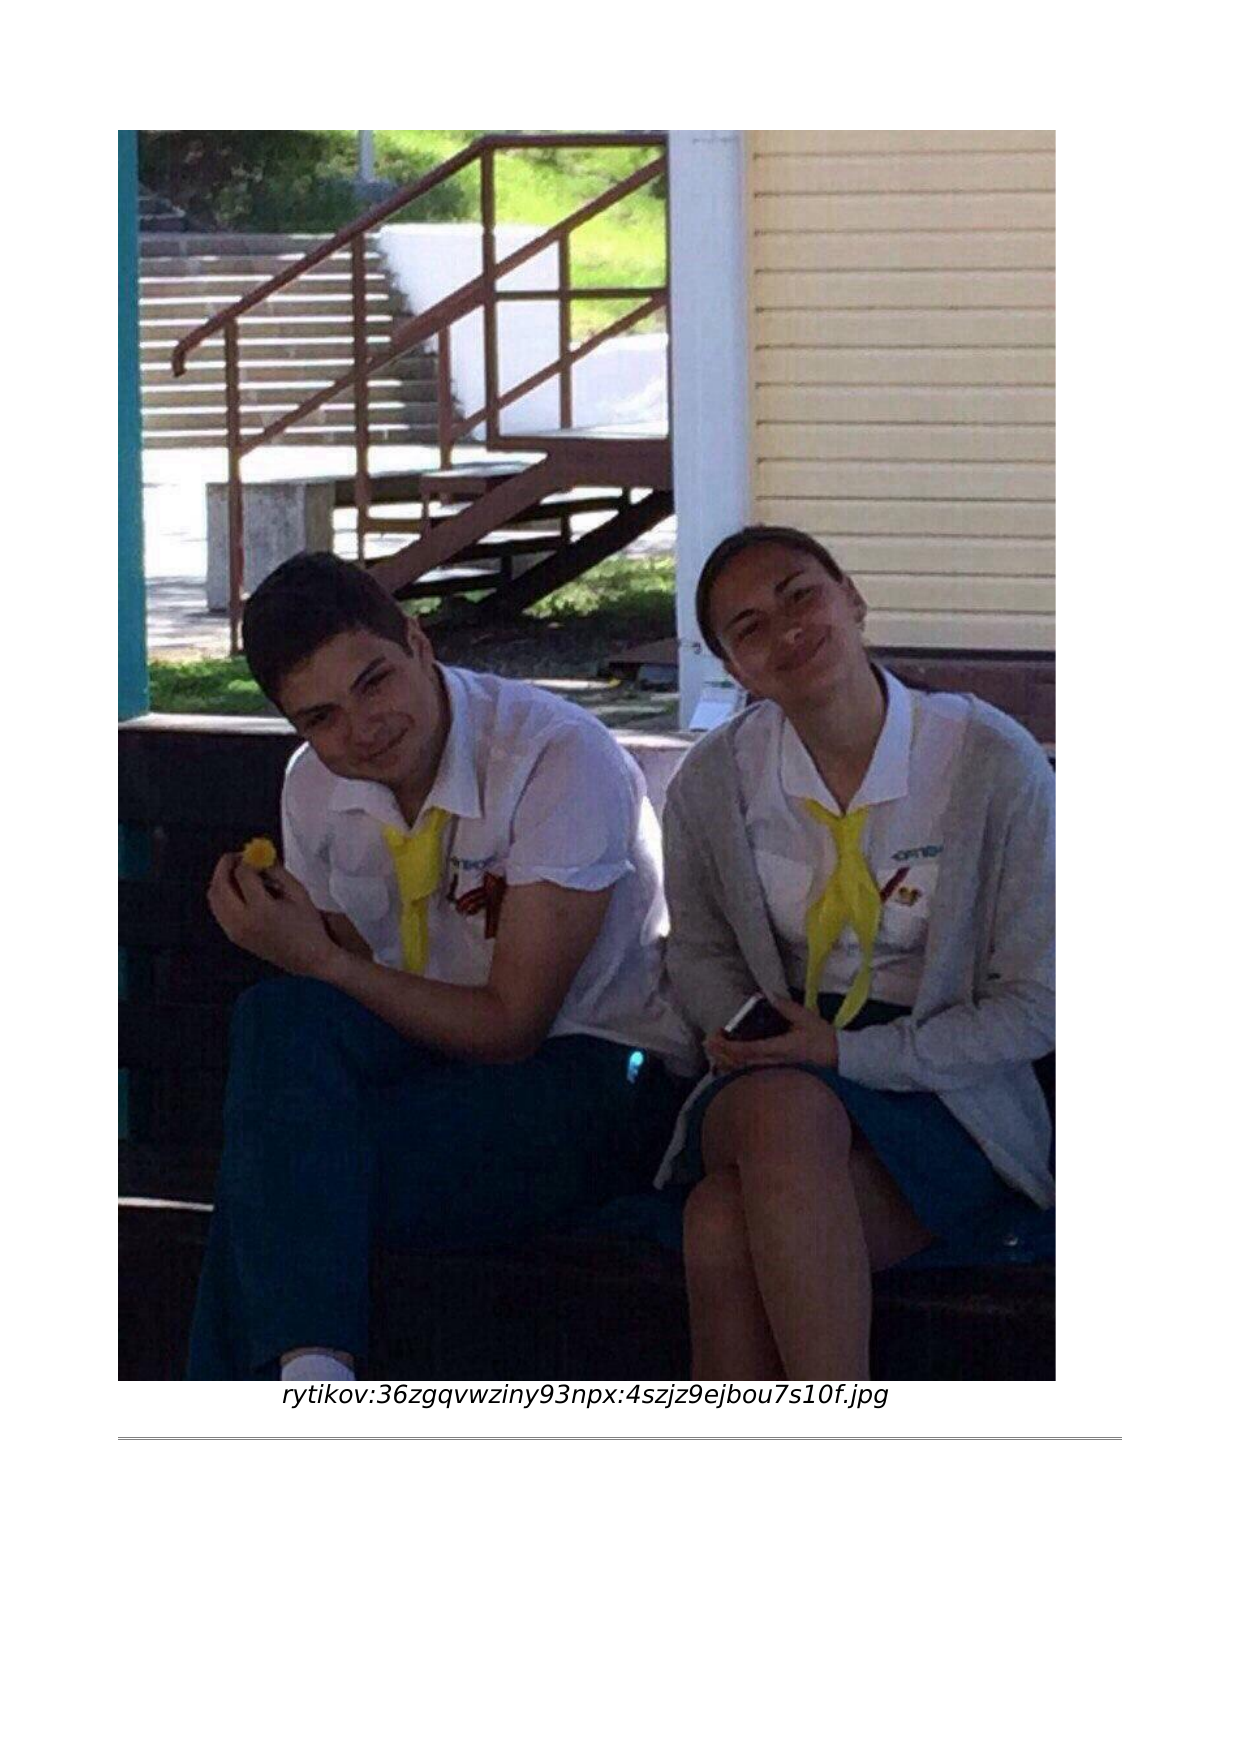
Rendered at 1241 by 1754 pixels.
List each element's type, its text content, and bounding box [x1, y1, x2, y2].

picture [118, 130, 1056, 1381]
text rytikov:36zgqvwziny93npx:4szjz9ejbou7s10f.jpg [118, 1381, 1056, 1410]
